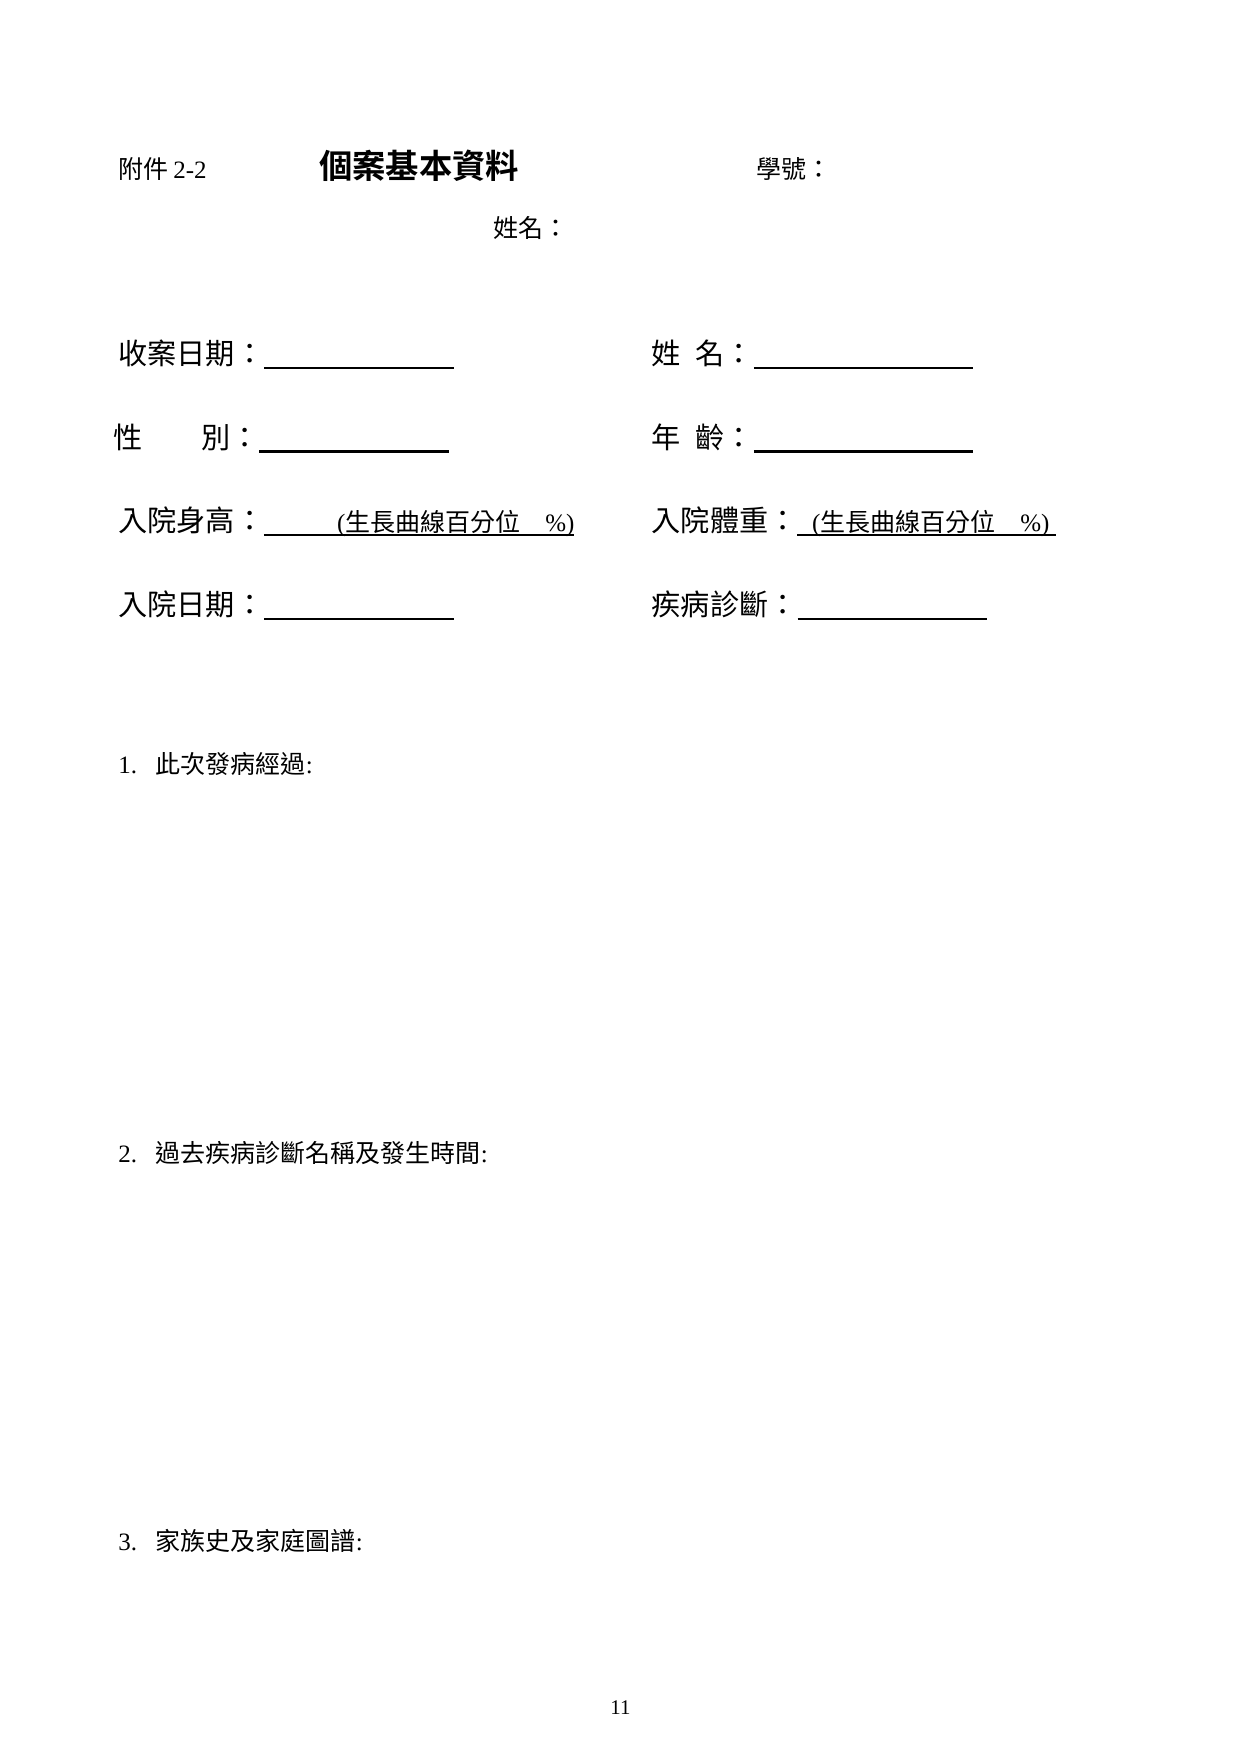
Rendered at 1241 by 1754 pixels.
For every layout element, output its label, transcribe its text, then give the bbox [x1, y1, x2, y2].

text 附件2-2 個案基本資料 學號： [118, 122, 1122, 185]
list 家族史及家庭圖譜: [118, 1498, 1122, 1560]
text 性 別： 年 齡： [113, 394, 1122, 456]
text 姓名： [118, 185, 1122, 247]
text 收案日期： 姓 名： [118, 310, 1122, 372]
text 入院日期： 疾病診斷： [118, 561, 1122, 623]
text 入院身高： (生長曲線百分位 %) 入院體重： (生長曲線百分位 %) [118, 477, 1181, 540]
list 過去疾病診斷名稱及發生時間: [118, 1109, 1122, 1172]
list 此次發病經過: [118, 721, 1122, 784]
